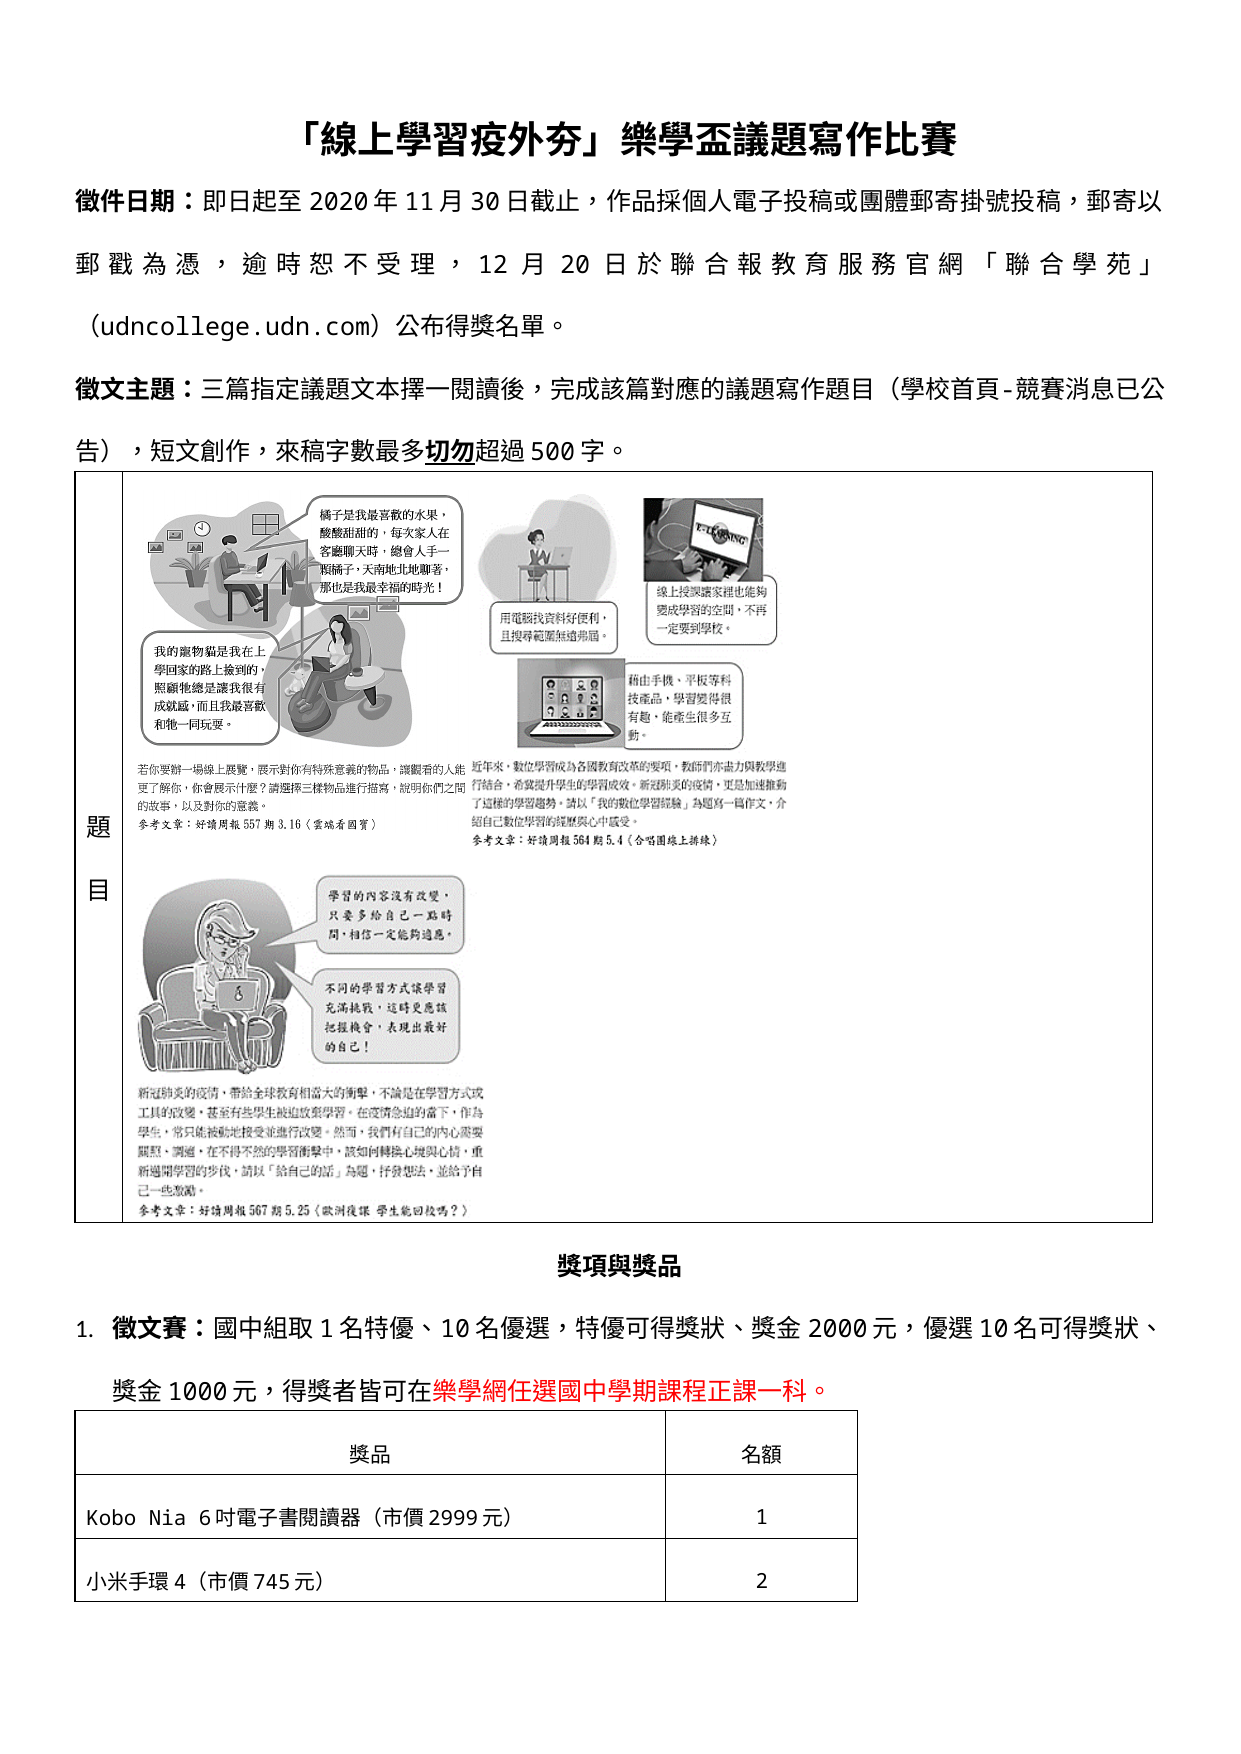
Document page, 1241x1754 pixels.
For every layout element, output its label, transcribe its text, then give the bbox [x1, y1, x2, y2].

text 獎項與獎品 [75, 1223, 1165, 1285]
table_header 名額 [666, 1411, 857, 1474]
list 徵文賽：國中組取1名特優、10名優選，特優可得獎狀、獎金2000元，優選10名可得獎狀、獎金1000元，得獎者皆可在樂學網任選國中學期課程正課一科。 [75, 1285, 1165, 1410]
table_cell Kobo Nia 6吋電子書閱讀器（市價2999元） [76, 1475, 665, 1537]
table_cell 2 [666, 1539, 857, 1601]
table_header [123, 472, 1152, 1222]
table_cell 1 [666, 1475, 857, 1537]
text 徵文主題：三篇指定議題文本擇一閱讀後，完成該篇對應的議題寫作題目（學校首頁-競賽消息已公告），短文創作，來稿字數最多切勿超過500字。 [75, 346, 1165, 471]
table_cell 小米手環4（市價745元） [76, 1539, 665, 1601]
table_header 題目 [76, 472, 122, 1222]
table_header 獎品 [76, 1411, 665, 1474]
text 徵件日期：即日起至2020年11月30日截止，作品採個人電子投稿或團體郵寄掛號投稿，郵寄以郵戳為憑，逾時恕不受理，12月20日於聯合報教育服務官網「聯合學苑」（udncollege.udn.com）公布得獎名單。 [75, 158, 1165, 346]
text 「線上學習疫外夯」樂學盃議題寫作比賽 [75, 96, 1165, 158]
